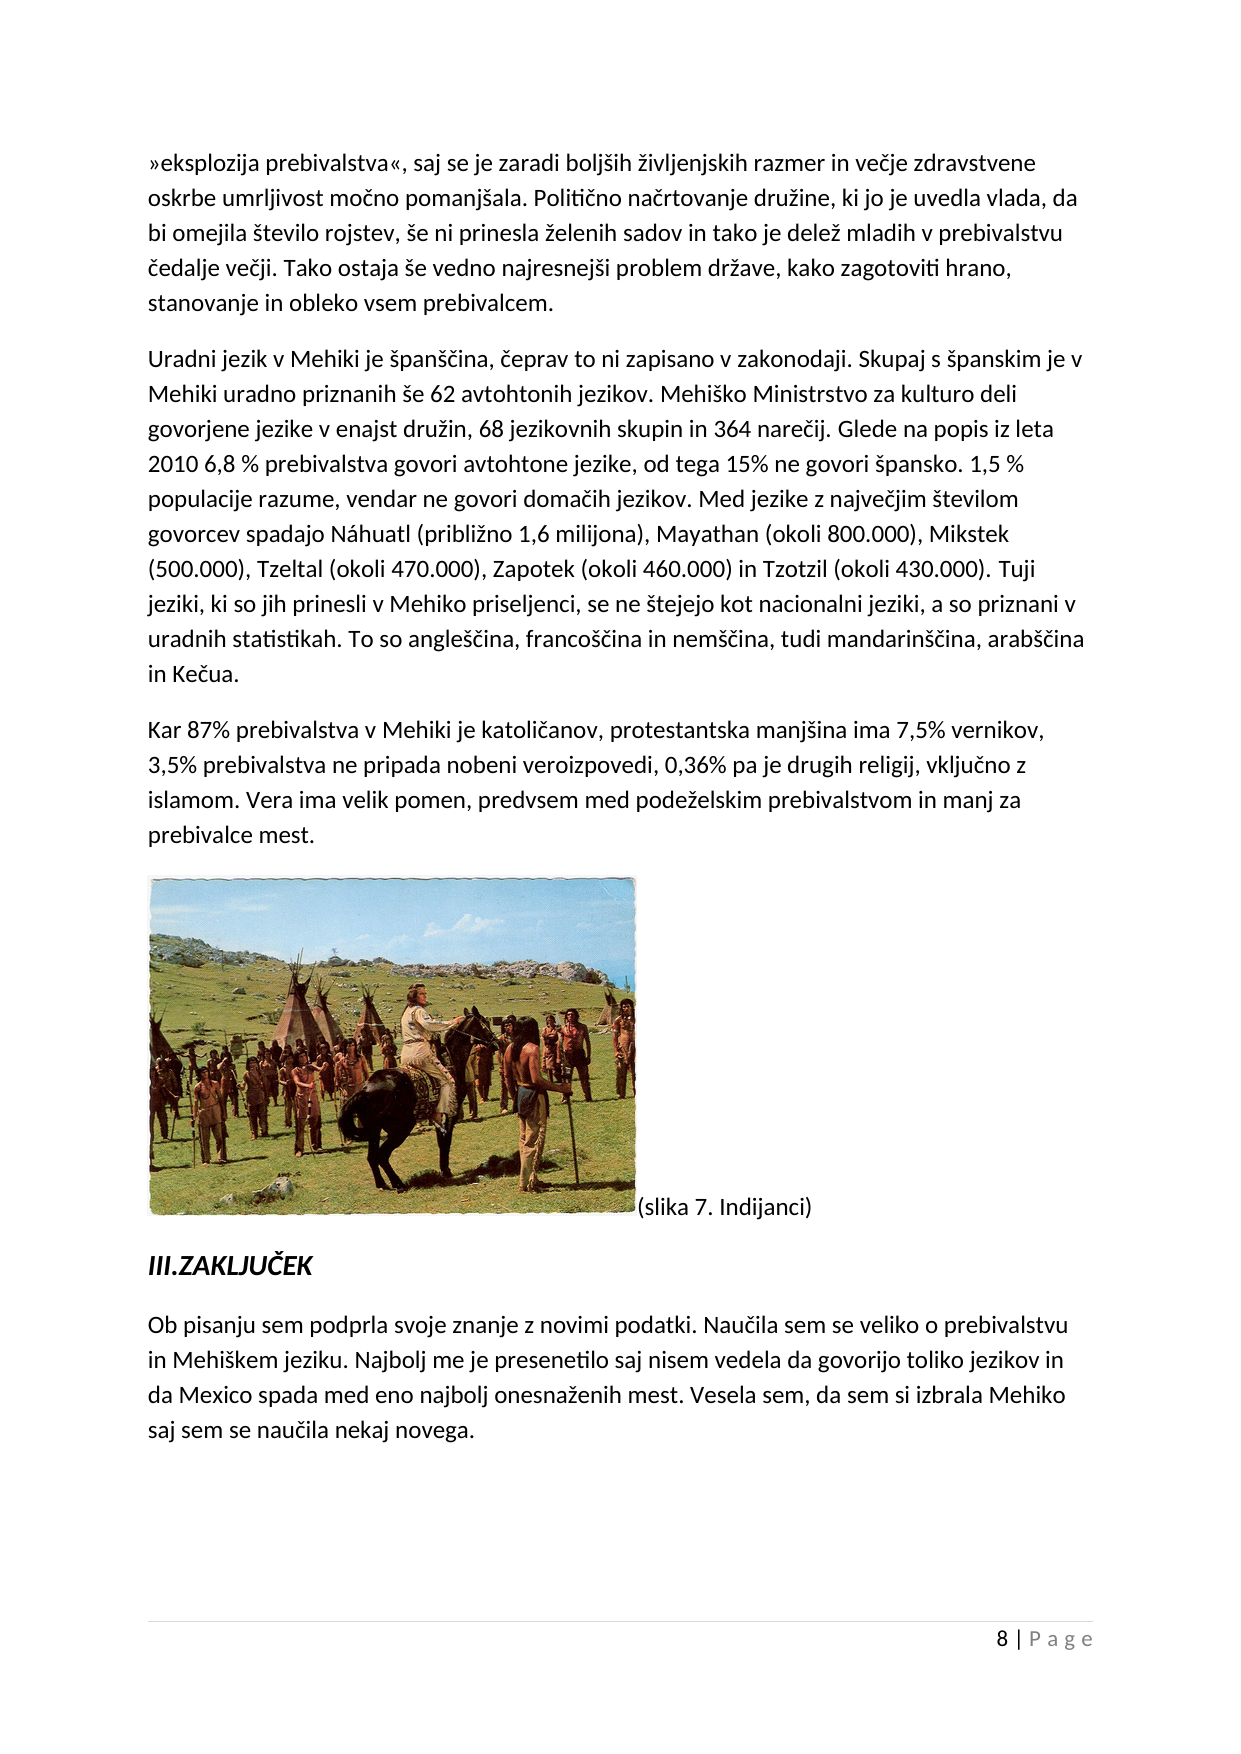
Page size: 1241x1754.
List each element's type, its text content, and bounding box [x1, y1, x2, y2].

text Uradni jezik v Mehiki je španščina, čeprav to ni zapisano v zakonodaji. Skupaj s španskim je v Mehiki uradno priznanih še 62 avtohtonih jezikov. Mehiško Ministrstvo za kulturo deli govorjene jezike v enajst družin, 68 jezikovnih skupin in 364 narečij. Glede na popis iz leta 2010 6,8 % prebivalstva govori avtohtone jezike, od tega 15% ne govori špansko. 1,5 % populacije razume, vendar ne govori domačih jezikov. Med jezike z največjim številom govorcev spadajo Náhuatl (približno 1,6 milijona), Mayathan (okoli 800.000), Mikstek (500.000), Tzeltal (okoli 470.000), Zapotek (okoli 460.000) in Tzotzil (okoli 430.000). Tuji jeziki, ki so jih prinesli v Mehiko priseljenci, se ne štejejo kot nacionalni jeziki, a so priznani v uradnih statistikah. To so angleščina, francoščina in nemščina, tudi mandarinščina, arabščina in Kečua. [148, 343, 1093, 689]
text III.ZAKLJUČEK [148, 1247, 1093, 1283]
text (slika 7. Indijanci) [148, 875, 1093, 1222]
text »eksplozija prebivalstva«, saj se je zaradi boljših življenjskih razmer in večje zdravstvene oskrbe umrljivost močno pomanjšala. Politično načrtovanje družine, ki jo je uvedla vlada, da bi omejila število rojstev, še ni prinesla želenih sadov in tako je delež mladih v prebivalstvu čedalje večji. Tako ostaja še vedno najresnejši problem države, kako zagotoviti hrano, stanovanje in obleko vsem prebivalcem. [148, 148, 1093, 318]
text Ob pisanju sem podprla svoje znanje z novimi podatki. Naučila sem se veliko o prebivalstvu in Mehiškem jeziku. Najbolj me je presenetilo saj nisem vedela da govorijo toliko jezikov in da Mexico spada med eno najbolj onesnaženih mest. Vesela sem, da sem si izbrala Mehiko saj sem se naučila nekaj novega. [148, 1309, 1093, 1445]
picture [147, 875, 637, 1216]
text Kar 87% prebivalstva v Mehiki je katoličanov, protestantska manjšina ima 7,5% vernikov, 3,5% prebivalstva ne pripada nobeni veroizpovedi, 0,36% pa je drugih religij, vključno z islamom. Vera ima velik pomen, predvsem med podeželskim prebivalstvom in manj za prebivalce mest. [148, 714, 1093, 850]
